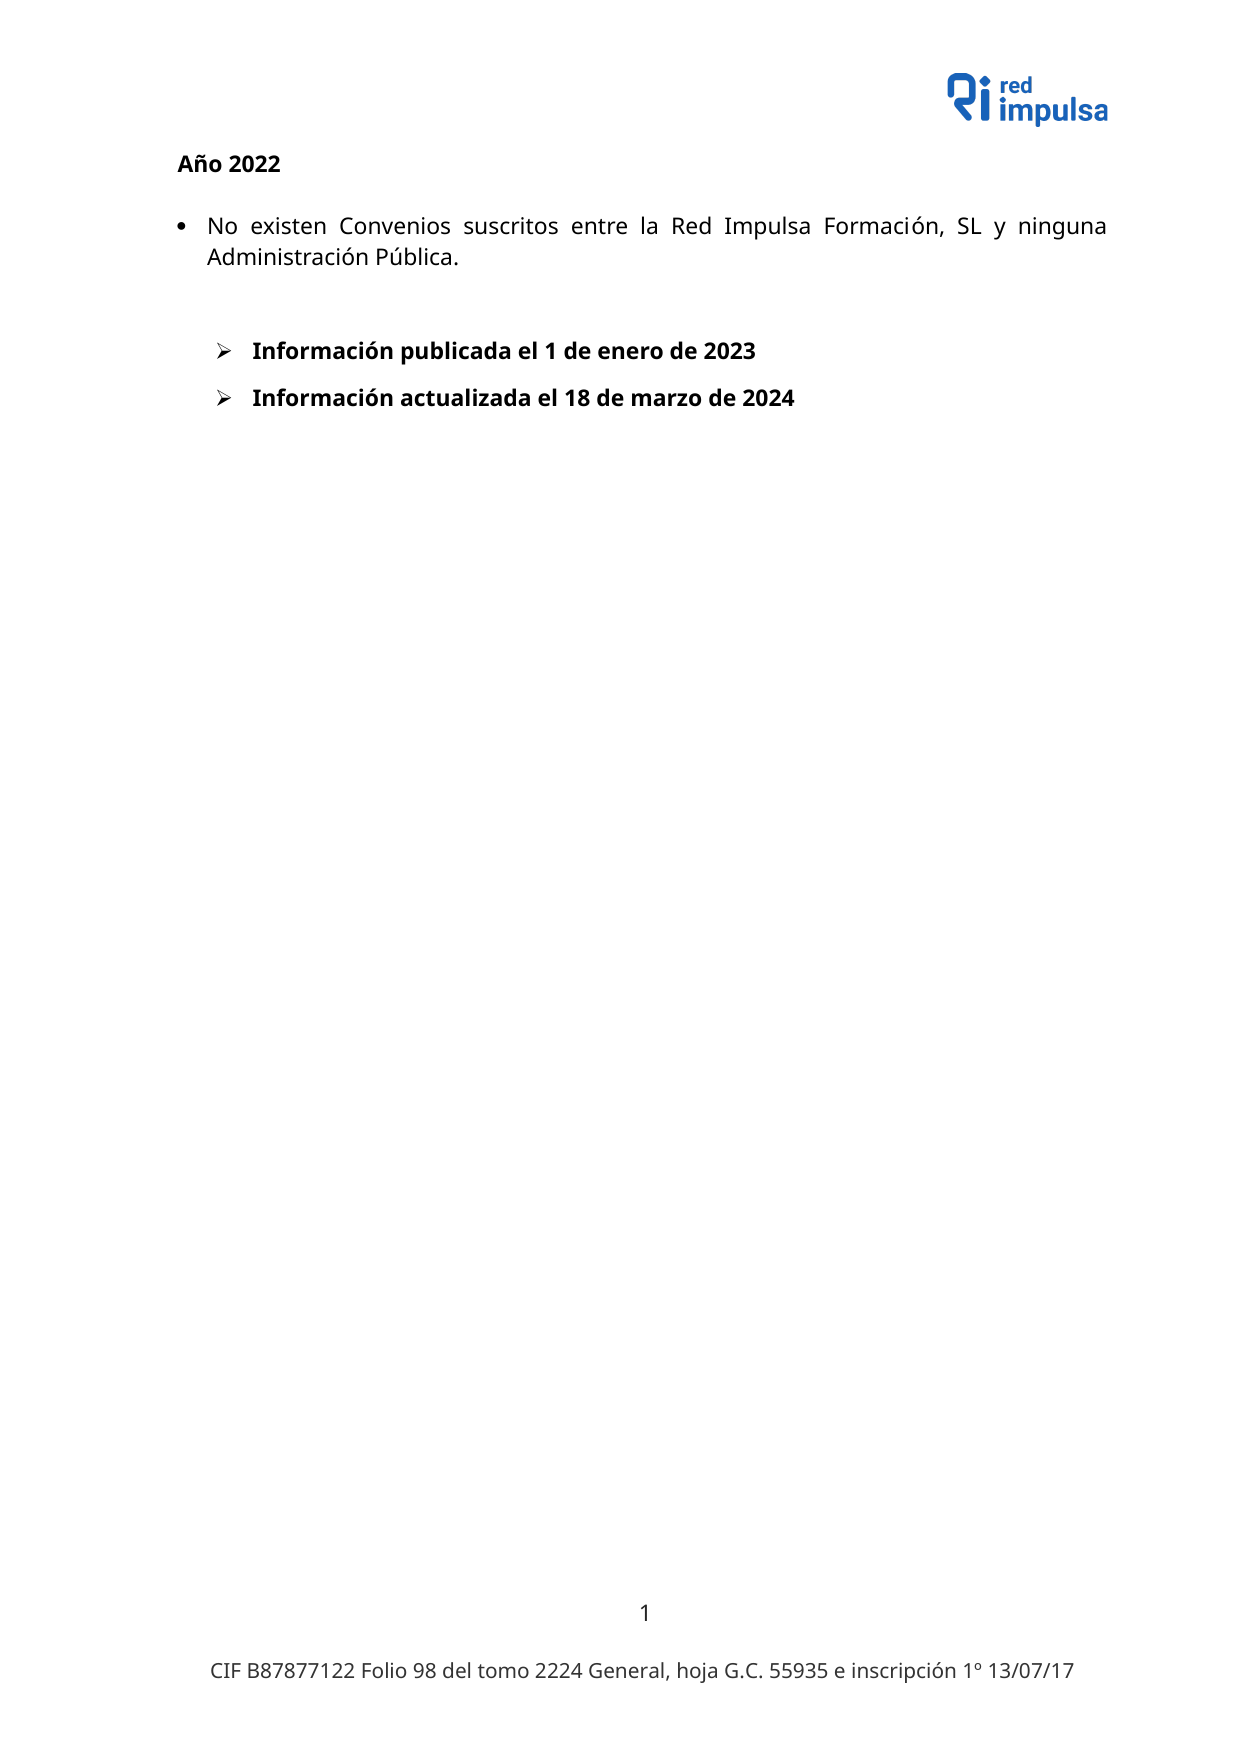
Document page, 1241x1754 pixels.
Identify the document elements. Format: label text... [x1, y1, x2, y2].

list Información publicada el 1 de enero de 2023 [215, 335, 1107, 366]
list No existen Convenios suscritos entre la Red Impulsa Formación, SL y ninguna Administración Pública. [177, 210, 1107, 273]
list Información actualizada el 18 de marzo de 2024 [215, 382, 1107, 413]
text Año 2022 [177, 148, 1107, 179]
